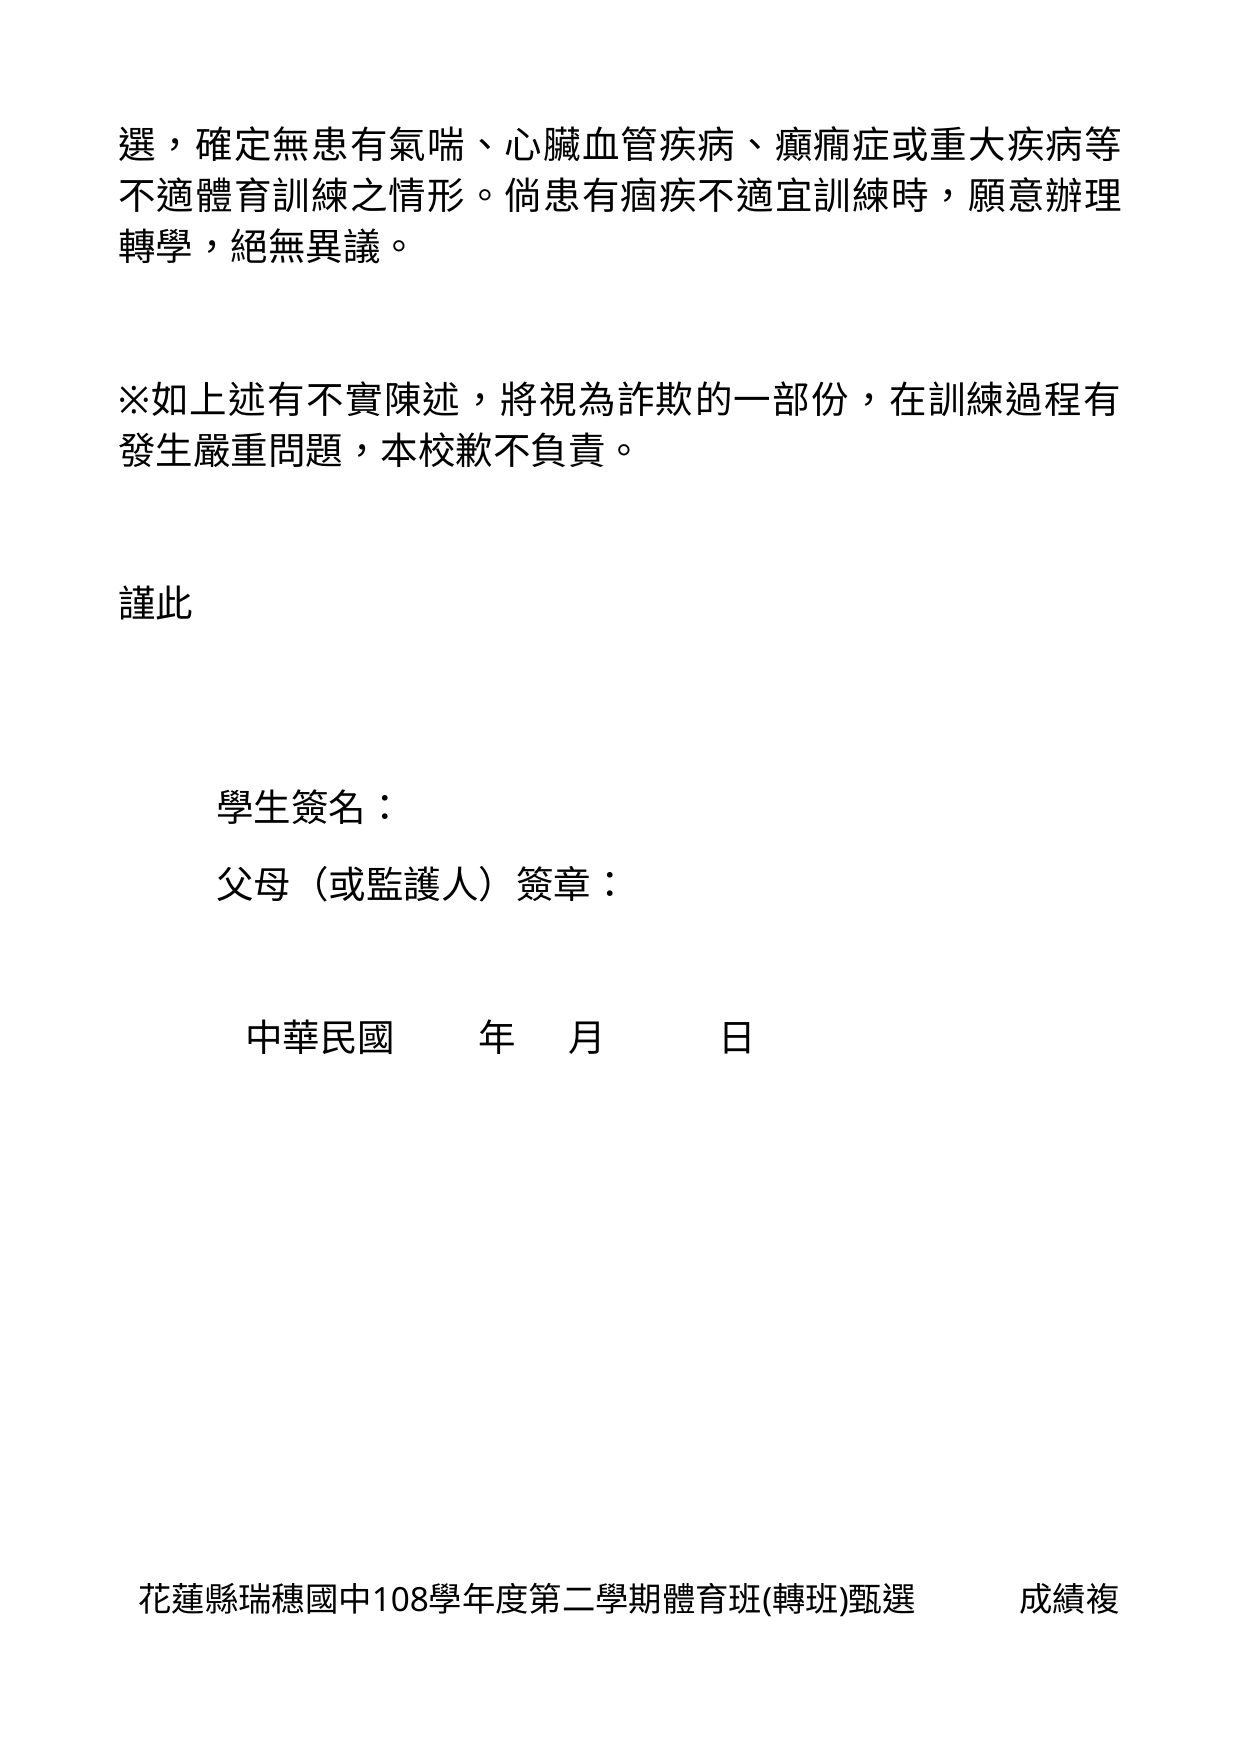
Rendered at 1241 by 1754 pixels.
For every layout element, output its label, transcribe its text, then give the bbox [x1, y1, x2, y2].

text 花蓮縣瑞穗國中108學年度第二學期體育班(轉班)甄選 成績複 [118, 1573, 1122, 1621]
text 中華民國 年 月 日 [118, 1011, 1122, 1062]
text ※如上述有不實陳述，將視為詐欺的一部份，在訓練過程有發生嚴重問題，本校歉不負責。 [118, 373, 1122, 475]
text 謹此 [118, 577, 1122, 628]
text 選，確定無患有氣喘、心臟血管疾病、癲癇症或重大疾病等不適體育訓練之情形。倘患有痼疾不適宜訓練時，願意辦理轉學，絕無異議。 [118, 118, 1122, 271]
text 父母（或監護人）簽章： [118, 858, 1122, 909]
text 學生簽名： [118, 782, 1122, 833]
